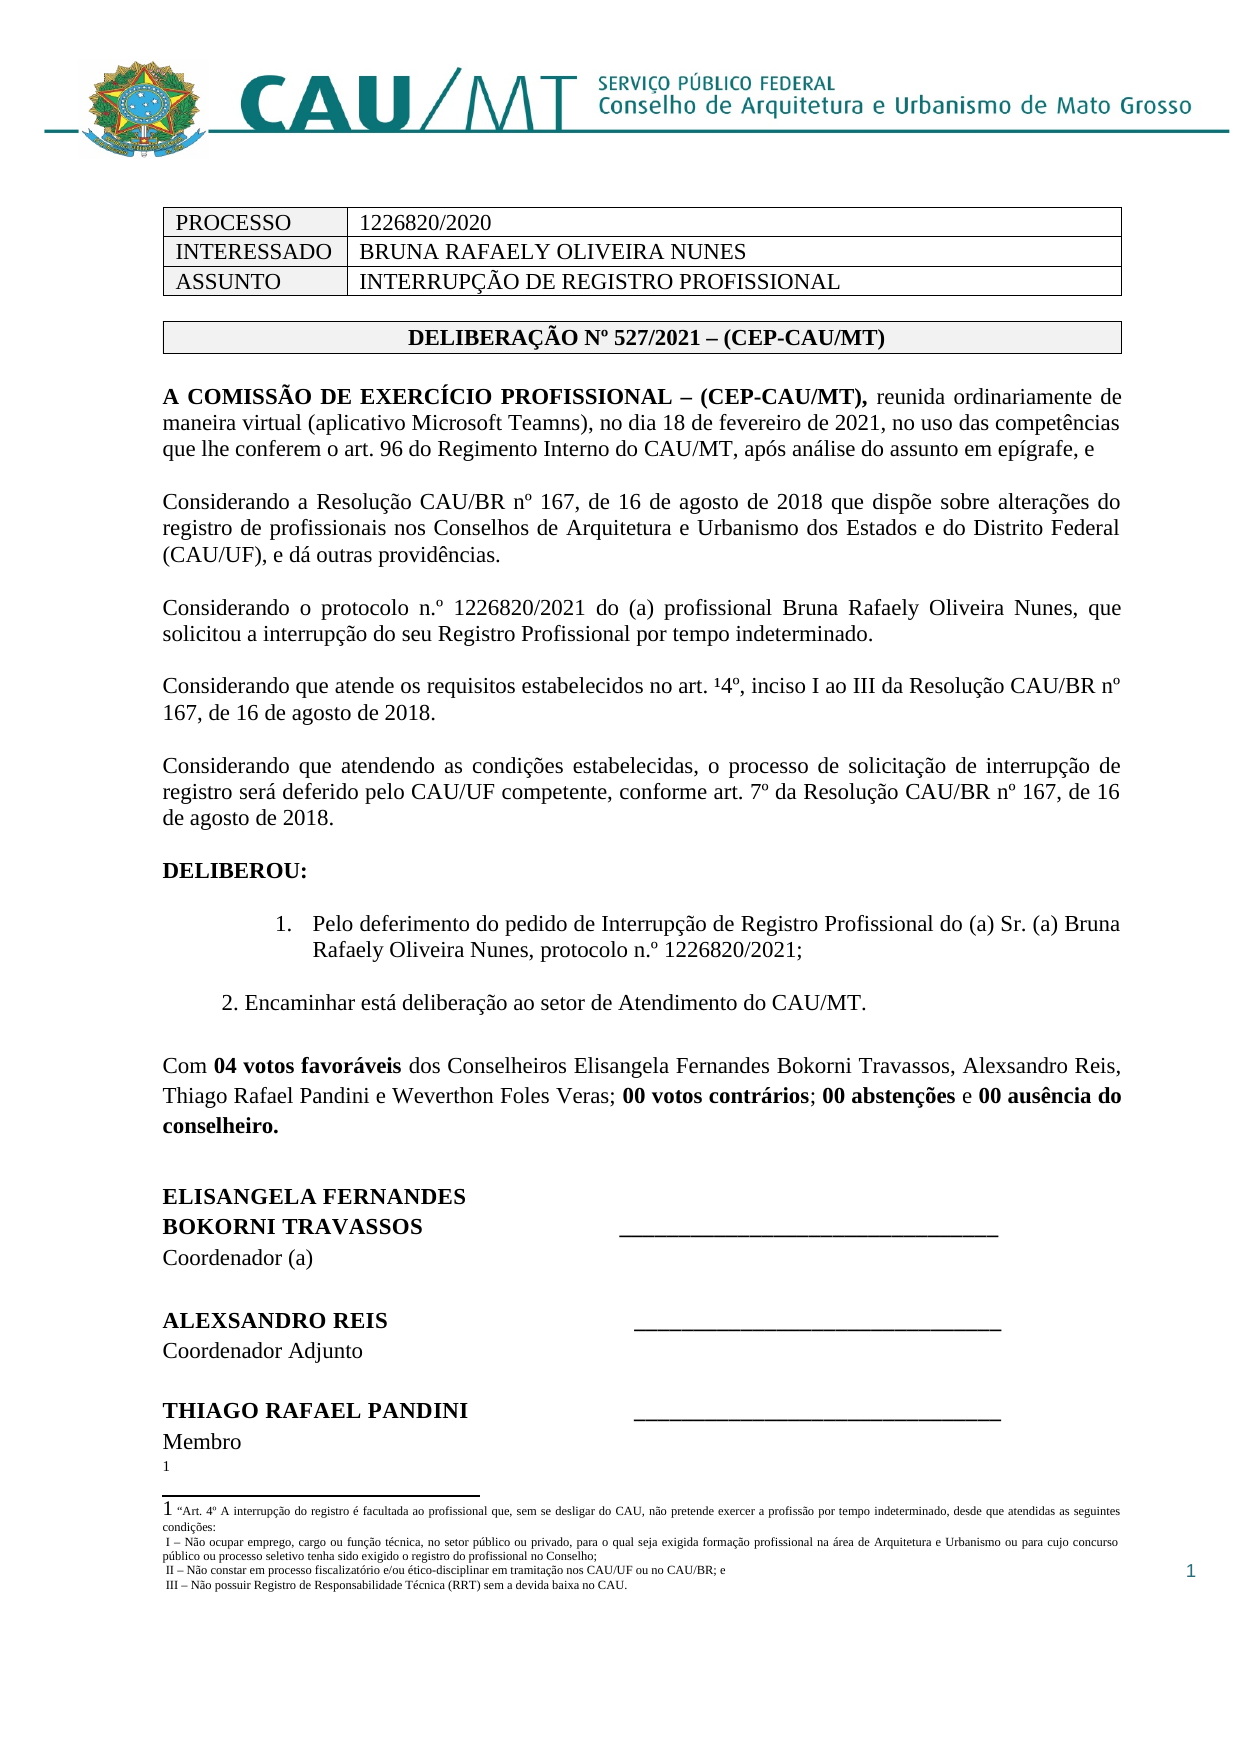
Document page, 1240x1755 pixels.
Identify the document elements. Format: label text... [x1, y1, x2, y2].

text alexsandro REIS _______________________________ [162, 1307, 1122, 1333]
text A COMISSÃO DE EXERCÍCIO PROFISSIONAL – (CEP-CAU/MT), reunida ordinariamente de maneira virtual (aplicativo Microsoft Teamns), no dia 18 de fevereiro de 2021, no uso das competências que lhe conferem o art. 96 do Regimento Interno do CAU/MT, após análise do assunto em epígrafe, e [162, 383, 1122, 462]
text Elisangela Fernandes [162, 1183, 1122, 1209]
text II – Não constar em processo fiscalizatório e/ou ético-disciplinar em tramitação nos CAU/UF ou no CAU/BR; e [162, 1563, 1085, 1577]
table_header PROCESSO [164, 208, 347, 236]
table_cell BRUNA RAFAELY OLIVEIRA NUNES [348, 237, 1121, 266]
text Considerando que atende os requisitos estabelecidos no art. ¹4º, inciso I ao III da Resolução CAU/BR nº 167, de 16 de agosto de 2018. [162, 673, 1122, 725]
text III – Não possuir Registro de Responsabilidade Técnica (RRT) sem a devida baixa no CAU. [162, 1577, 1085, 1592]
text “Art. 4º A interrupção do registro é facultada ao profissional que, sem se desligar do CAU, não pretende exercer a profissão por tempo indeterminado, desde que atendidas as seguintes condições: [162, 1496, 1122, 1534]
table_cell ASSUNTO [164, 267, 347, 295]
list Pelo deferimento do pedido de Interrupção de Registro Profissional do (a) Sr. (a) Bruna Rafaely Oliveira Nunes, protocolo n.º 1226820/2021; [275, 910, 1122, 962]
text 2. Encaminhar está deliberação ao setor de Atendimento do CAU/MT. [221, 989, 1122, 1015]
table_header 1226820/2020 [348, 208, 1121, 236]
text thiago rafael pandini _______________________________ [162, 1397, 1122, 1424]
text Considerando o protocolo n.º 1226820/2021 do (a) profissional Bruna Rafaely Oliveira Nunes, que solicitou a interrupção do seu Registro Profissional por tempo indeterminado. [162, 593, 1122, 646]
text I – Não ocupar emprego, cargo ou função técnica, no setor público ou privado, para o qual seja exigida formação profissional na área de Arquitetura e Urbanismo ou para cujo concurso público ou processo seletivo tenha sido exigido o registro do profissional no Conselho; [162, 1534, 1122, 1563]
table_cell INTERRUPÇÃO DE REGISTRO PROFISSIONAL [348, 267, 1121, 295]
text DELIBERAÇÃO Nº 527/2021 – (CEP-CAU/MT) [164, 322, 1121, 353]
table_cell INTERESSADO [164, 237, 347, 266]
text Com 04 votos favoráveis dos Conselheiros Elisangela Fernandes Bokorni Travassos, Alexsandro Reis, Thiago Rafael Pandini e Weverthon Foles Veras; 00 votos contrários; 00 abstenções e 00 ausência do conselheiro. [162, 1052, 1122, 1139]
text Coordenador Adjunto [162, 1337, 1122, 1363]
text Coordenador (a) [162, 1244, 1122, 1270]
text Bokorni travassos ________________________________ [162, 1213, 1122, 1240]
text Considerando a Resolução CAU/BR nº 167, de 16 de agosto de 2018 que dispõe sobre alterações do registro de profissionais nos Conselhos de Arquitetura e Urbanismo dos Estados e do Distrito Federal (CAU/UF), e dá outras providências. [162, 488, 1122, 567]
text DELIBEROU: [162, 857, 1122, 883]
text Membro [162, 1428, 1122, 1454]
text Considerando que atendendo as condições estabelecidas, o processo de solicitação de interrupção de registro será deferido pelo CAU/UF competente, conforme art. 7º da Resolução CAU/BR nº 167, de 16 de agosto de 2018. [162, 752, 1122, 831]
